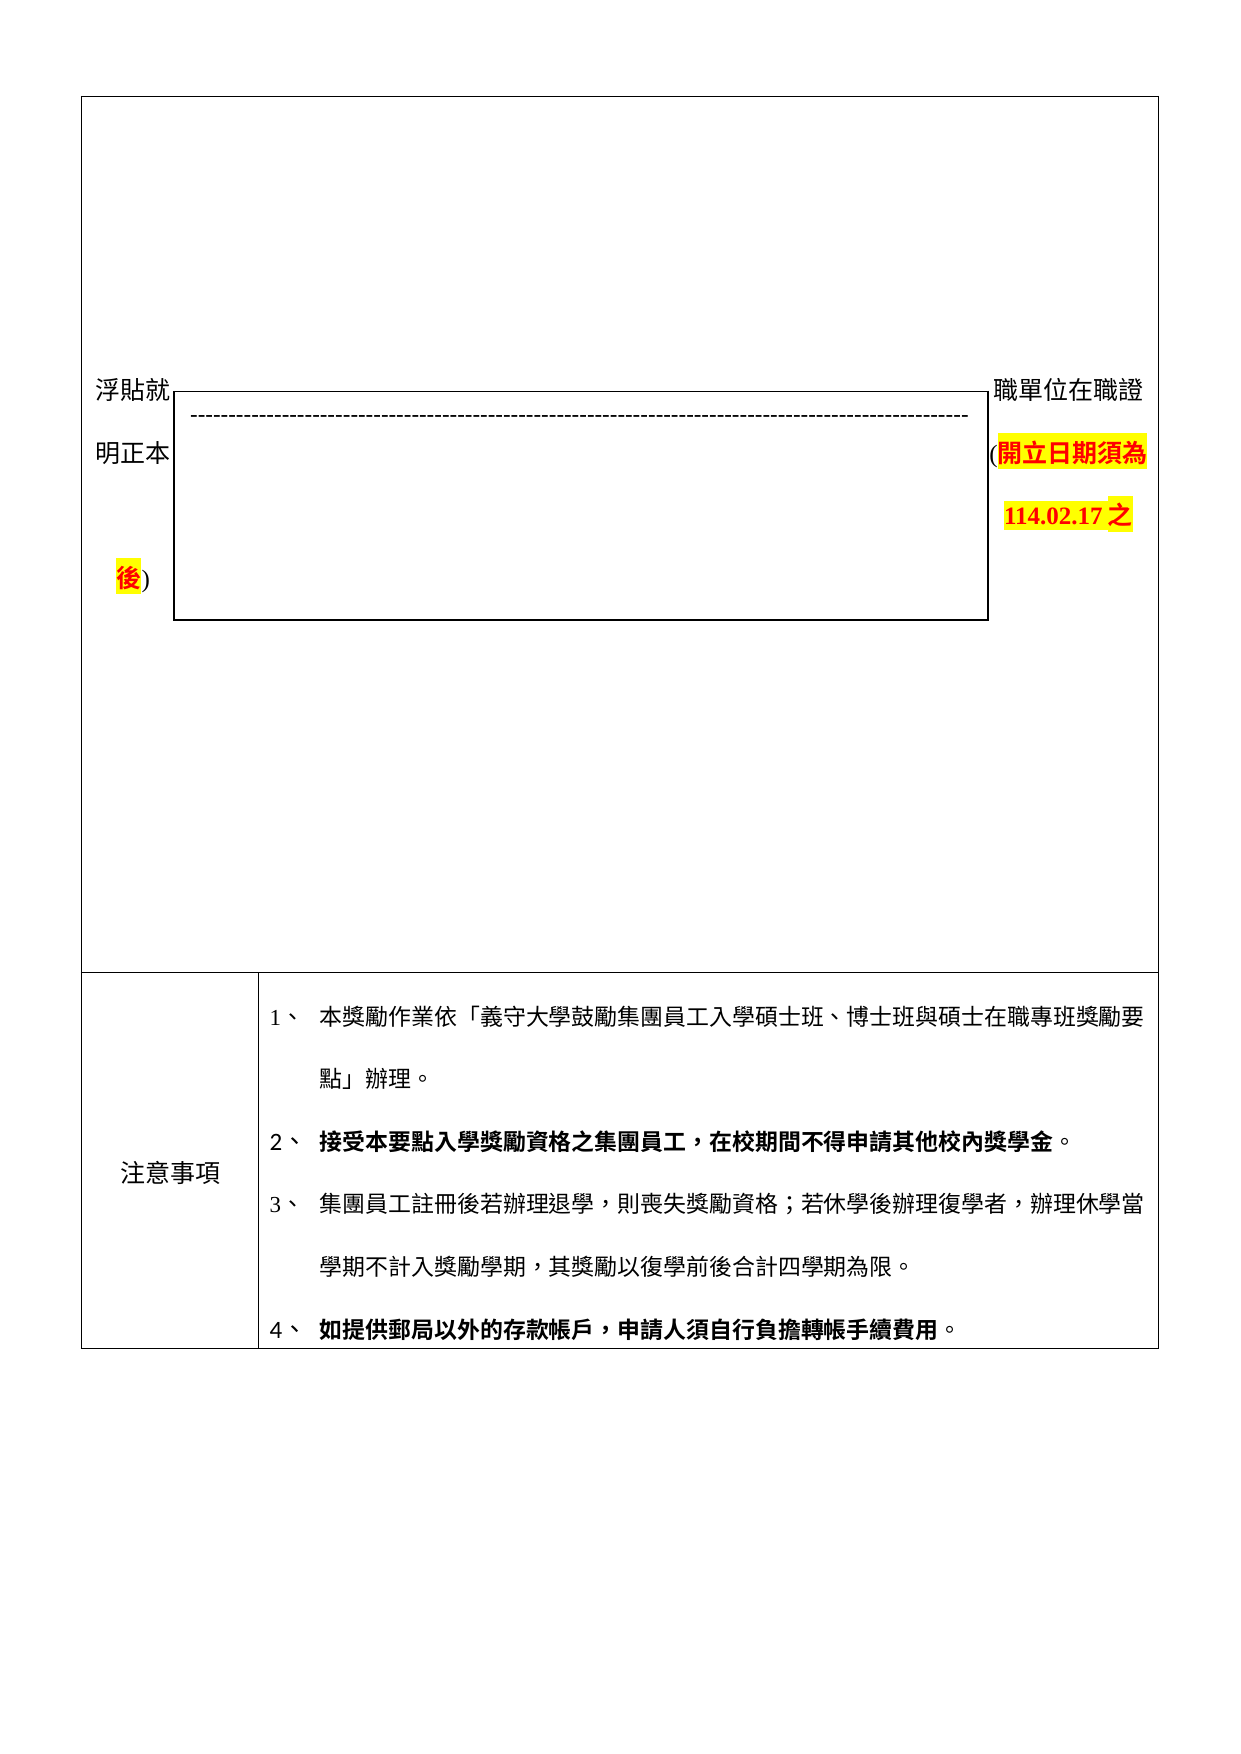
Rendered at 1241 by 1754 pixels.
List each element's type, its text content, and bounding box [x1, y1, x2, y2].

table_cell 浮貼就職單位在職證明正本(開立日期須為114.02.17之後) [82, 97, 1158, 972]
table_cell 本獎勵作業依「義守大學鼓勵集團員工入學碩士班、博士班與碩士在職專班獎勵要點」辦理。 接受本要點入學獎勵資格之集團員工，在校期間不得申請其他校內獎學金。 集團員工註冊後若辦理退學，則喪失獎勵資格；若休學後辦理復學者，辦理休學當學期不計入獎勵學期，其獎勵以復學前後合計四學期為限。 如提供郵局以外的存款帳戶，申請人須自行負擔轉帳手續費用。 [259, 973, 1158, 1348]
table_cell 注意事項 [82, 973, 258, 1348]
